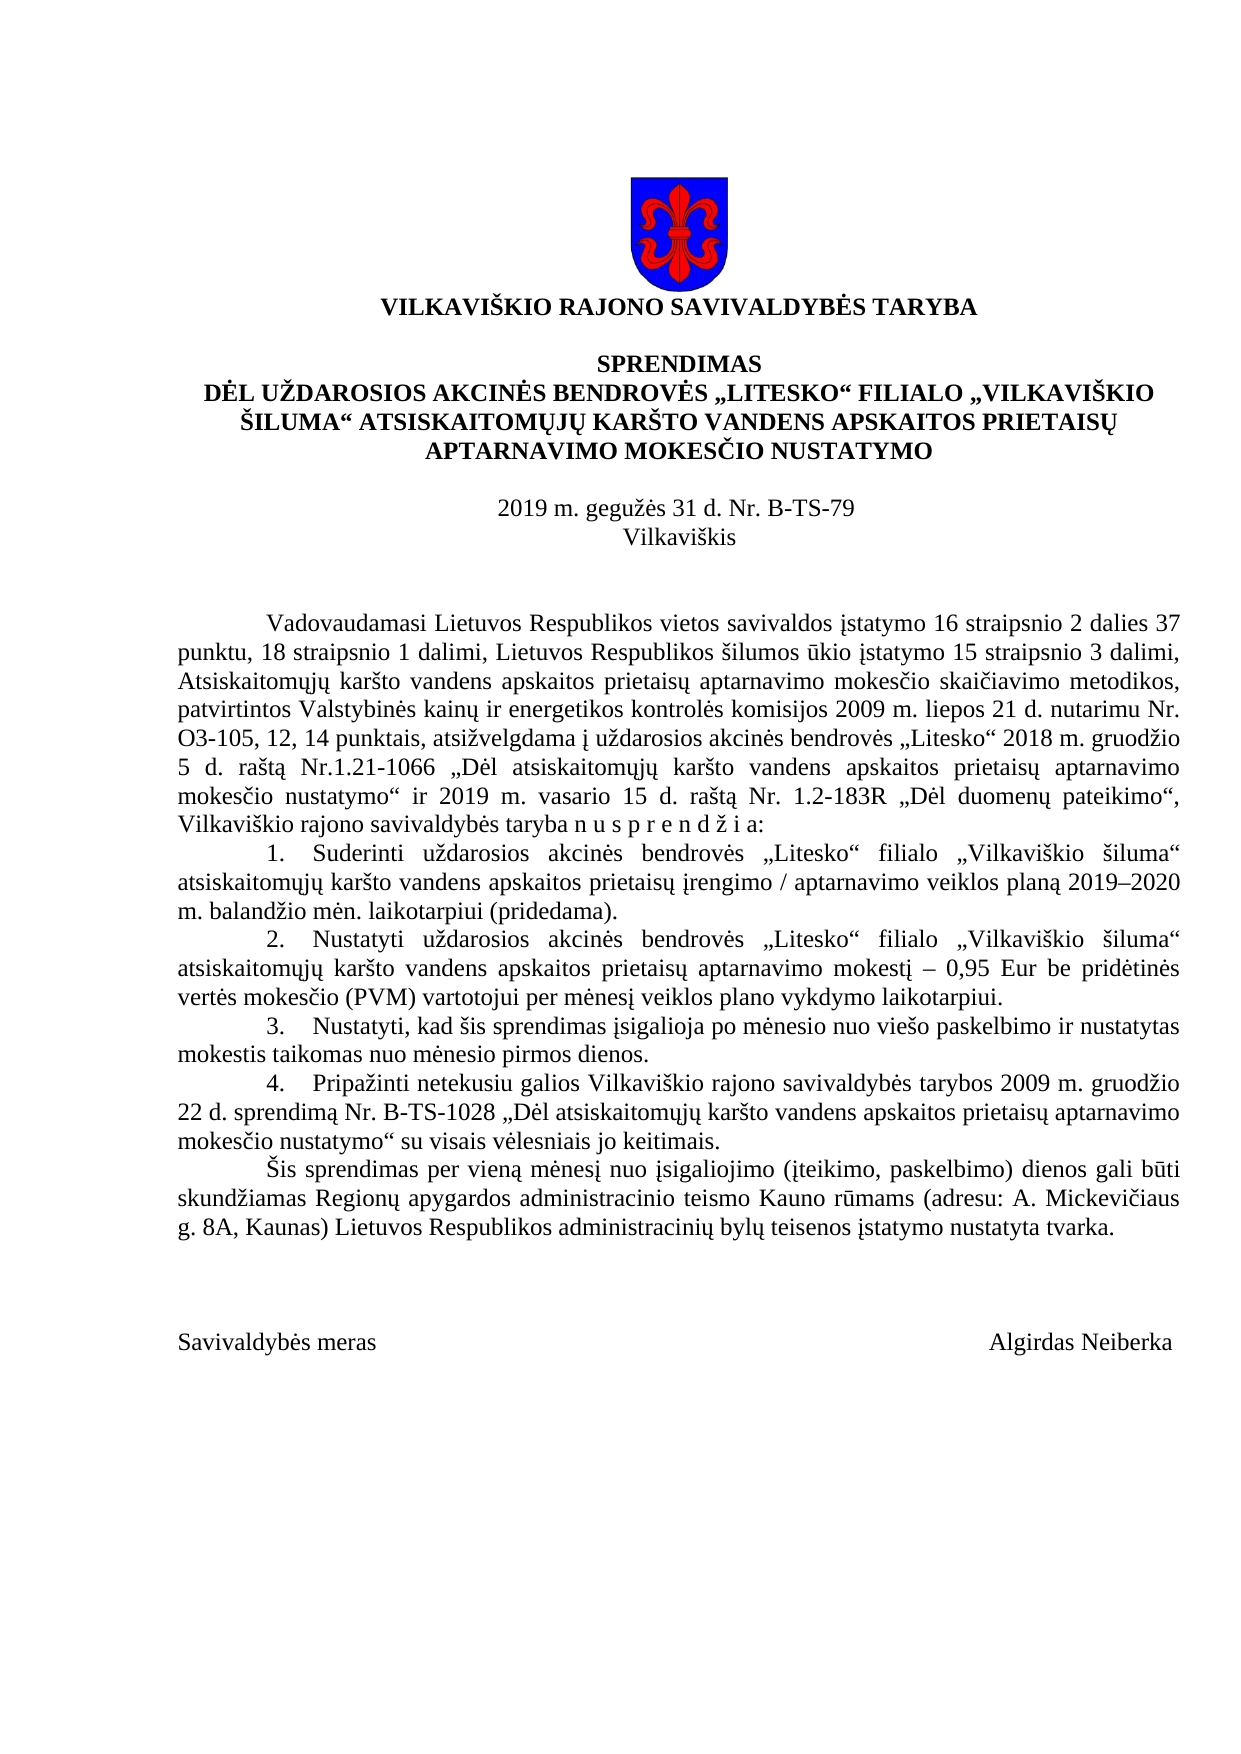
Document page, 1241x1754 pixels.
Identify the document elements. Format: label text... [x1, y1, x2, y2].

text Šis sprendimas per vieną mėnesį nuo įsigaliojimo (įteikimo, paskelbimo) dienos gali būti skundžiamas Regionų apygardos administracinio teismo Kauno rūmams (adresu: A. Mickevičiaus g. 8A, Kaunas) Lietuvos Respublikos administracinių bylų teisenos įstatymo nustatyta tvarka. [177, 1154, 1181, 1241]
text Vadovaudamasi Lietuvos Respublikos vietos savivaldos įstatymo 16 straipsnio 2 dalies 37 punktu, 18 straipsnio 1 dalimi, Lietuvos Respublikos šilumos ūkio įstatymo 15 straipsnio 3 dalimi, Atsiskaitomųjų karšto vandens apskaitos prietaisų aptarnavimo mokesčio skaičiavimo metodikos, patvirtintos Valstybinės kainų ir energetikos kontrolės komisijos 2009 m. liepos 21 d. nutarimu Nr. O3-105, 12, 14 punktais, atsižvelgdama į uždarosios akcinės bendrovės „Litesko“ 2018 m. gruodžio 5 d. raštą Nr.1.21-1066 „Dėl atsiskaitomųjų karšto vandens apskaitos prietaisų aptarnavimo mokesčio nustatymo“ ir 2019 m. vasario 15 d. raštą Nr. 1.2-183R „Dėl duomenų pateikimo“, Vilkaviškio rajono savivaldybės taryba n u s p r e n d ž i a: [177, 608, 1181, 838]
text VILKAVIŠKIO RAJONO SAVIVALDYBĖS TARYBA [177, 292, 1181, 321]
text DĖL UŽDAROSIOS AKCINĖS BENDROVĖS „LITESKO“ FILIALO „VILKAVIŠKIO ŠILUMA“ ATSISKAITOMŲJŲ KARŠTO VANDENS APSKAITOS PRIETAISŲ APTARNAVIMO MOKESČIO NUSTATYMO [177, 378, 1181, 464]
text Savivaldybės meras Algirdas Neiberka [177, 1327, 1181, 1356]
text 1. Suderinti uždarosios akcinės bendrovės „Litesko“ filialo „Vilkaviškio šiluma“ atsiskaitomųjų karšto vandens apskaitos prietaisų įrengimo / aptarnavimo veiklos planą 2019–2020 m. balandžio mėn. laikotarpiui (pridedama). [177, 838, 1181, 924]
text 2. Nustatyti uždarosios akcinės bendrovės „Litesko“ filialo „Vilkaviškio šiluma“ atsiskaitomųjų karšto vandens apskaitos prietaisų aptarnavimo mokestį – 0,95 Eur be pridėtinės vertės mokesčio (PVM) vartotojui per mėnesį veiklos plano vykdymo laikotarpiui. [177, 924, 1181, 1011]
text SPRENDIMAS [177, 349, 1181, 378]
text 4. Pripažinti netekusiu galios Vilkaviškio rajono savivaldybės tarybos 2009 m. gruodžio 22 d. sprendimą Nr. B-TS-1028 „Dėl atsiskaitomųjų karšto vandens apskaitos prietaisų aptarnavimo mokesčio nustatymo“ su visais vėlesniais jo keitimais. [177, 1068, 1181, 1154]
text 2019 m. gegužės 31 d. Nr. B-TS-79 [177, 493, 1181, 522]
text 3. Nustatyti, kad šis sprendimas įsigalioja po mėnesio nuo viešo paskelbimo ir nustatytas mokestis taikomas nuo mėnesio pirmos dienos. [177, 1011, 1181, 1068]
text Vilkaviškis [177, 522, 1181, 551]
